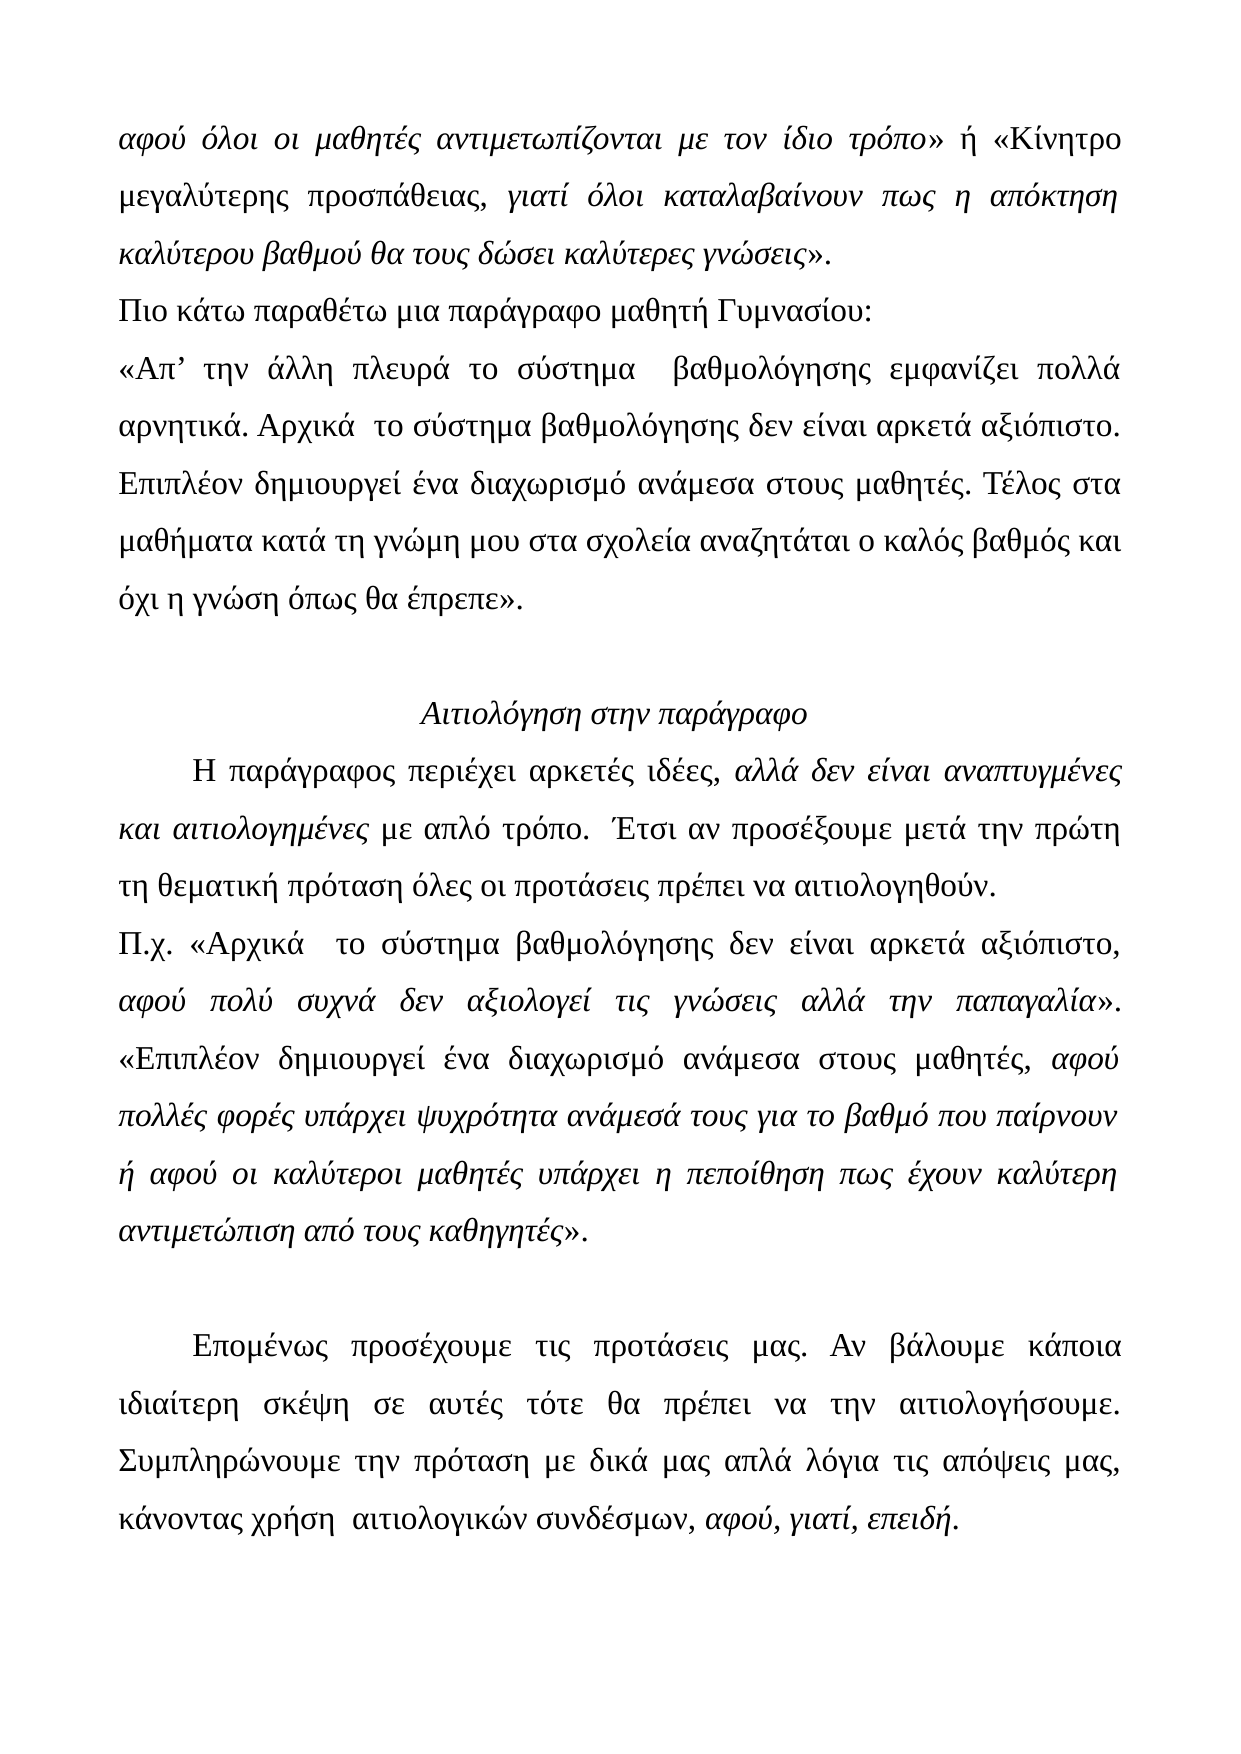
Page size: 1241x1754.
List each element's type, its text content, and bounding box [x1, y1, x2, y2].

text Επομένως προσέχουμε τις προτάσεις μας. Αν βάλουμε κάποια ιδιαίτερη σκέψη σε αυτές τότε θα πρέπει να την αιτιολογήσουμε. Συμπληρώνουμε την πρόταση με δικά μας απλά λόγια τις απόψεις μας, κάνοντας χρήση αιτιολογικών συνδέσμων, αφού, γιατί, επειδή. [118, 1326, 1122, 1536]
text Πιο κάτω παραθέτω μια παράγραφο μαθητή Γυμνασίου: [118, 291, 1122, 329]
text Αιτιολόγηση στην παράγραφο [118, 693, 1122, 731]
text Η παράγραφος περιέχει αρκετές ιδέες, αλλά δεν είναι αναπτυγμένες και αιτιολογημένες με απλό τρόπο. Έτσι αν προσέξουμε μετά την πρώτη τη θεματική πρόταση όλες οι προτάσεις πρέπει να αιτιολογηθούν. [118, 751, 1122, 904]
text «Απ’ την άλλη πλευρά το σύστημα βαθμολόγησης εμφανίζει πολλά αρνητικά. Αρχικά το σύστημα βαθμολόγησης δεν είναι αρκετά αξιόπιστο. Επιπλέον δημιουργεί ένα διαχωρισμό ανάμεσα στους μαθητές. Τέλος στα μαθήματα κατά τη γνώμη μου στα σχολεία αναζητάται ο καλός βαθμός και όχι η γνώση όπως θα έπρεπε». [118, 348, 1122, 616]
text Π.χ. «Αρχικά το σύστημα βαθμολόγησης δεν είναι αρκετά αξιόπιστο, αφού πολύ συχνά δεν αξιολογεί τις γνώσεις αλλά την παπαγαλία». «Επιπλέον δημιουργεί ένα διαχωρισμό ανάμεσα στους μαθητές, αφού πολλές φορές υπάρχει ψυχρότητα ανάμεσά τους για το βαθμό που παίρνουν ή αφού οι καλύτεροι μαθητές υπάρχει η πεποίθηση πως έχουν καλύτερη αντιμετώπιση από τους καθηγητές». [118, 923, 1122, 1249]
text αφού όλοι οι μαθητές αντιμετωπίζονται με τον ίδιο τρόπο» ή «Κίνητρο μεγαλύτερης προσπάθειας, γιατί όλοι καταλαβαίνουν πως η απόκτηση καλύτερου βαθμού θα τους δώσει καλύτερες γνώσεις». [118, 118, 1122, 271]
